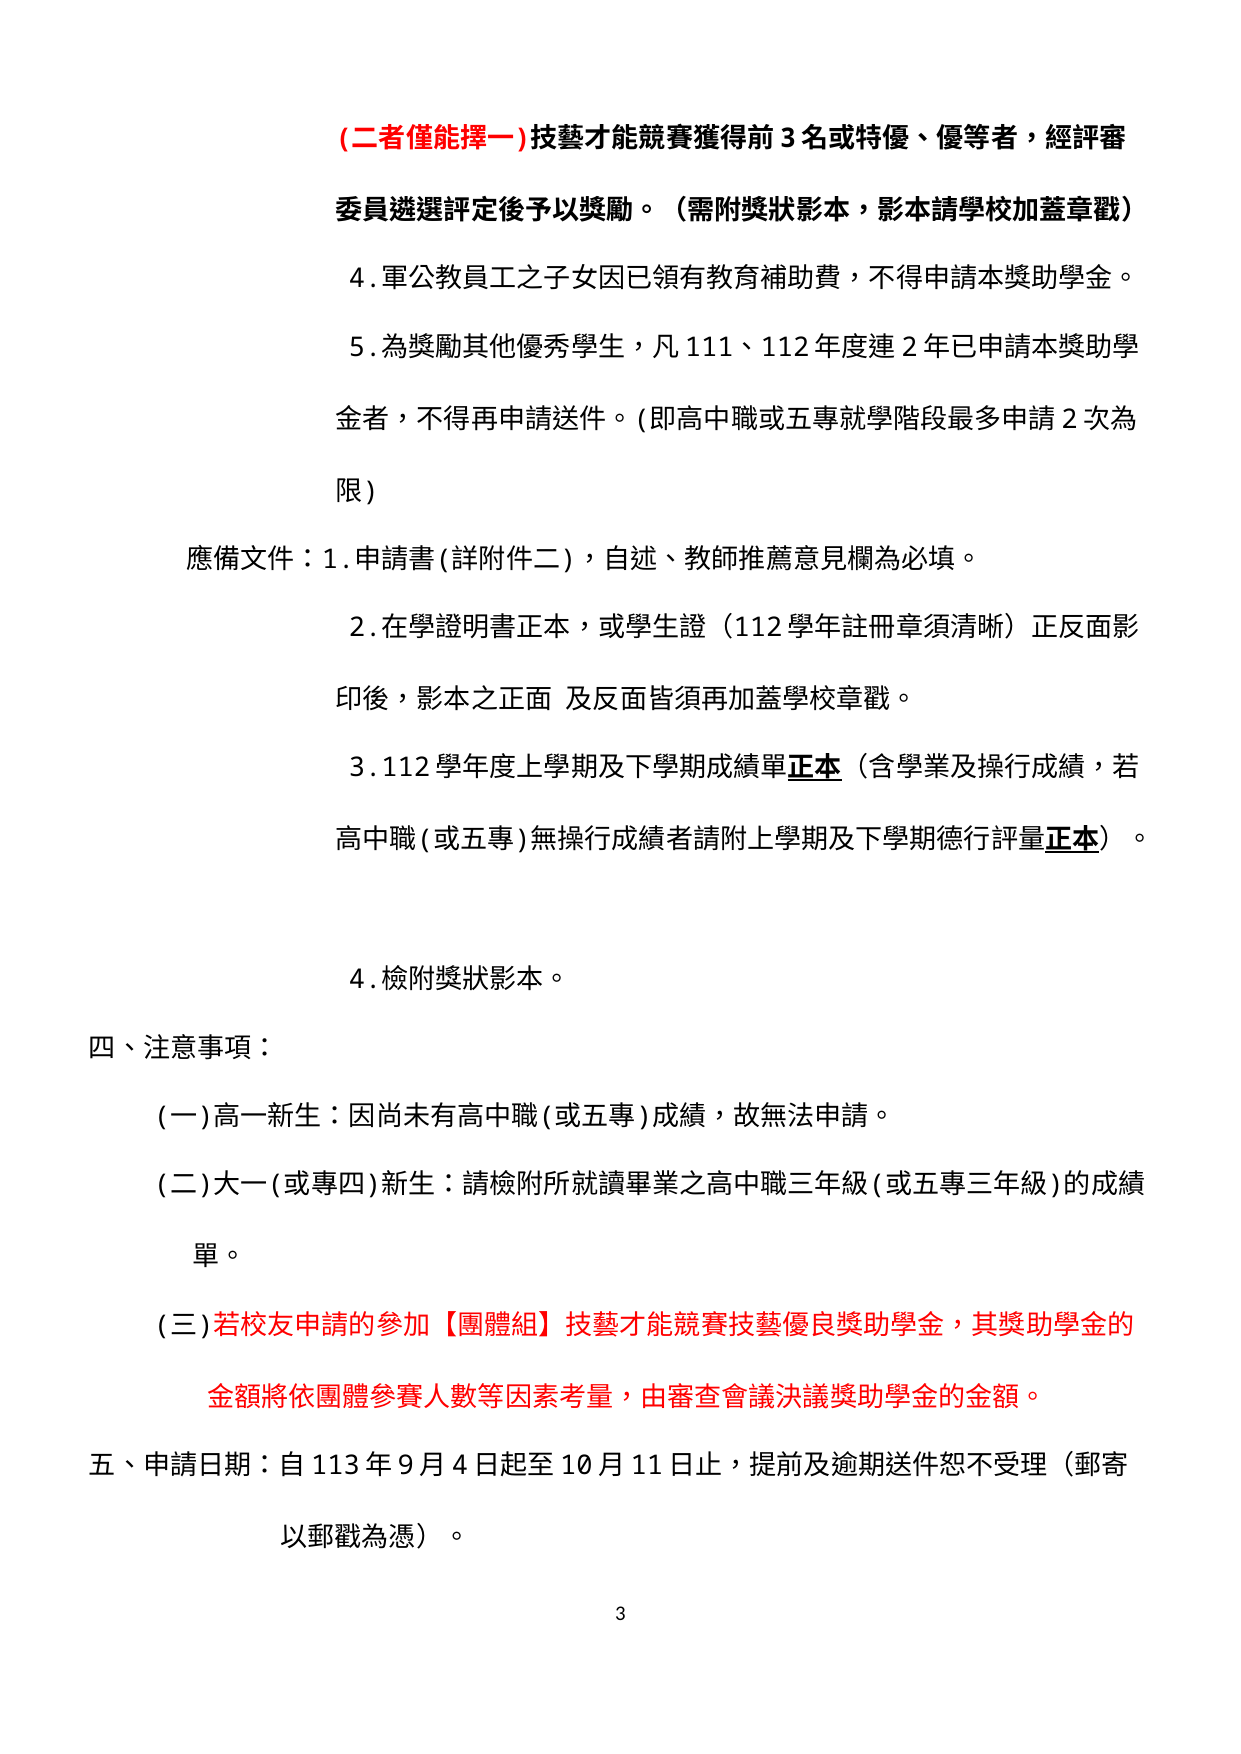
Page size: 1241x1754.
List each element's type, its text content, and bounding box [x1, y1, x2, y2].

text 五、申請日期：自113年9月4日起至10月11日止，提前及逾期送件恕不受理（郵寄以郵戳為憑）。 [89, 1421, 1152, 1555]
text 4.軍公教員工之子女因已領有教育補助費，不得申請本獎助學金。 [89, 234, 1152, 297]
text 3.112學年度上學期及下學期成績單正本（含學業及操行成績，若高中職(或五專)無操行成績者請附上學期及下學期德行評量正本）。 [89, 723, 1152, 929]
text 2.在學證明書正本，或學生證（112學年註冊章須清晰）正反面影印後，影本之正面 及反面皆須再加蓋學校章戳。 [89, 583, 1152, 717]
text (一)高一新生：因尚未有高中職(或五專)成績，故無法申請。 [89, 1072, 1152, 1134]
text 5.為獎勵其他優秀學生，凡111、112年度連2年已申請本獎助學金者，不得再申請送件。(即高中職或五專就學階段最多申請2次為限) [89, 303, 1152, 509]
text (二者僅能擇一)技藝才能競賽獲得前3名或特優、優等者，經評審委員遴選評定後予以獎勵。（需附獎狀影本，影本請學校加蓋章戳） [89, 94, 1152, 228]
text 四、注意事項： [89, 1004, 1152, 1066]
text 4.檢附獎狀影本。 [89, 935, 1152, 998]
text (三)若校友申請的參加【團體組】技藝才能競賽技藝優良獎助學金，其獎助學金的金額將依團體參賽人數等因素考量，由審查會議決議獎助學金的金額。 [89, 1281, 1152, 1415]
text (二)大一(或專四)新生：請檢附所就讀畢業之高中職三年級(或五專三年級)的成績單。 [89, 1140, 1152, 1275]
text 應備文件：1.申請書(詳附件二)，自述、教師推薦意見欄為必填。 [89, 515, 1152, 577]
